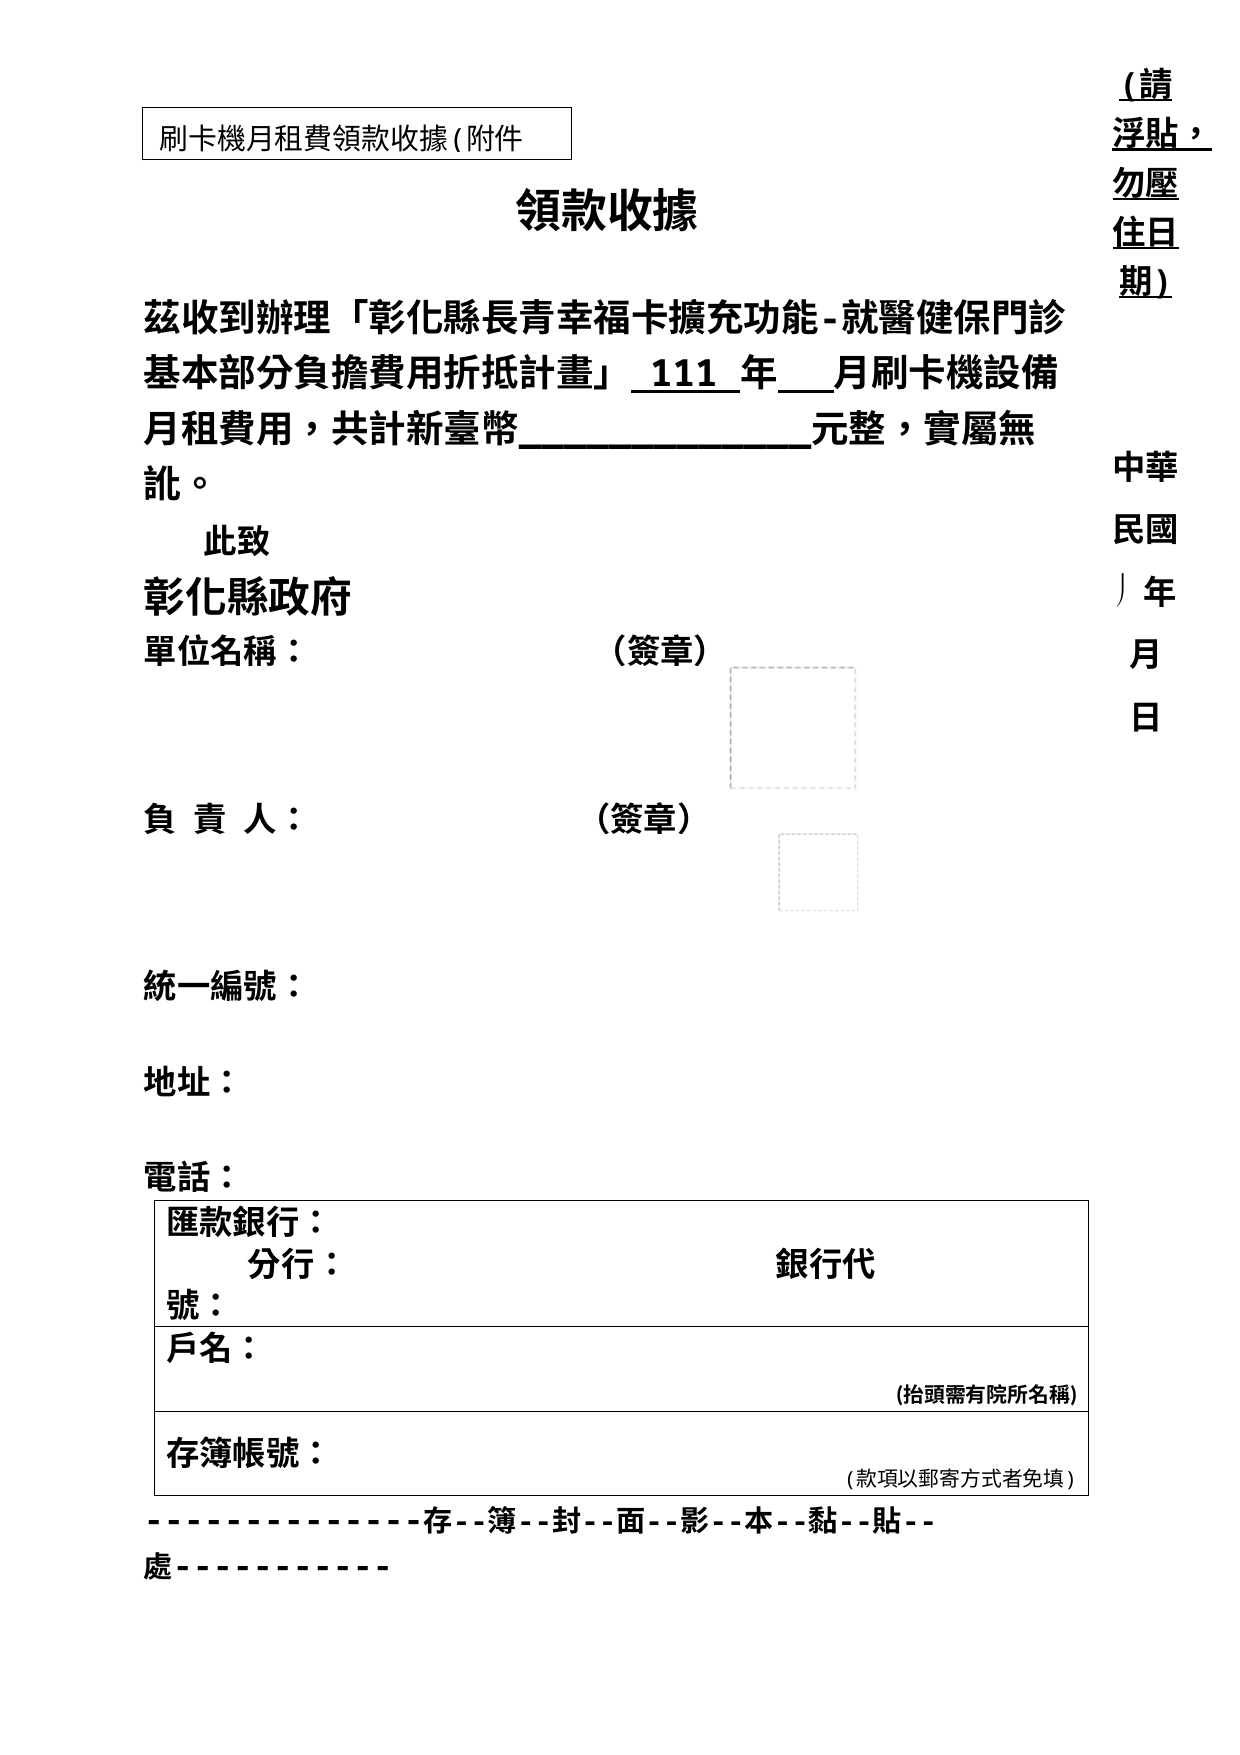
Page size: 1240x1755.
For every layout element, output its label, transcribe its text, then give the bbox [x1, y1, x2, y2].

table_cell (款項以郵寄方式者免填) [559, 1412, 1088, 1495]
text 地址： [143, 1056, 1070, 1104]
text (請浮貼，勿壓住日期) [1108, 58, 1183, 303]
text 茲收到辦理「彰化縣長青幸福卡擴充功能-就醫健保門診基本部分負擔費用折抵計畫」 111 年 月刷卡機設備月租費用，共計新臺幣_____________元整，實屬無訛。 [143, 288, 1070, 509]
text 彰化縣政府 [143, 564, 882, 624]
text 中華民國  年 月 日 [1108, 429, 1183, 742]
text 統一編號： [143, 960, 1070, 1008]
table_cell 存簿帳號： [155, 1412, 558, 1495]
text 此致 [143, 510, 1000, 564]
text 刷卡機月租費領款收據(附件3) [159, 116, 558, 152]
table_header 匯款銀行： 分行： 銀行代號： [155, 1201, 1088, 1326]
text 負 責 人： （簽章） [143, 793, 920, 913]
table_cell 戶名： (抬頭需有院所名稱) [155, 1327, 1088, 1411]
text --------------存--簿--封--面--影--本--黏--貼--處----------- [143, 1496, 1070, 1588]
text 領款收據 [143, 173, 1070, 242]
text 電話： [143, 1151, 1070, 1199]
text 單位名稱： （簽章） [143, 625, 882, 792]
